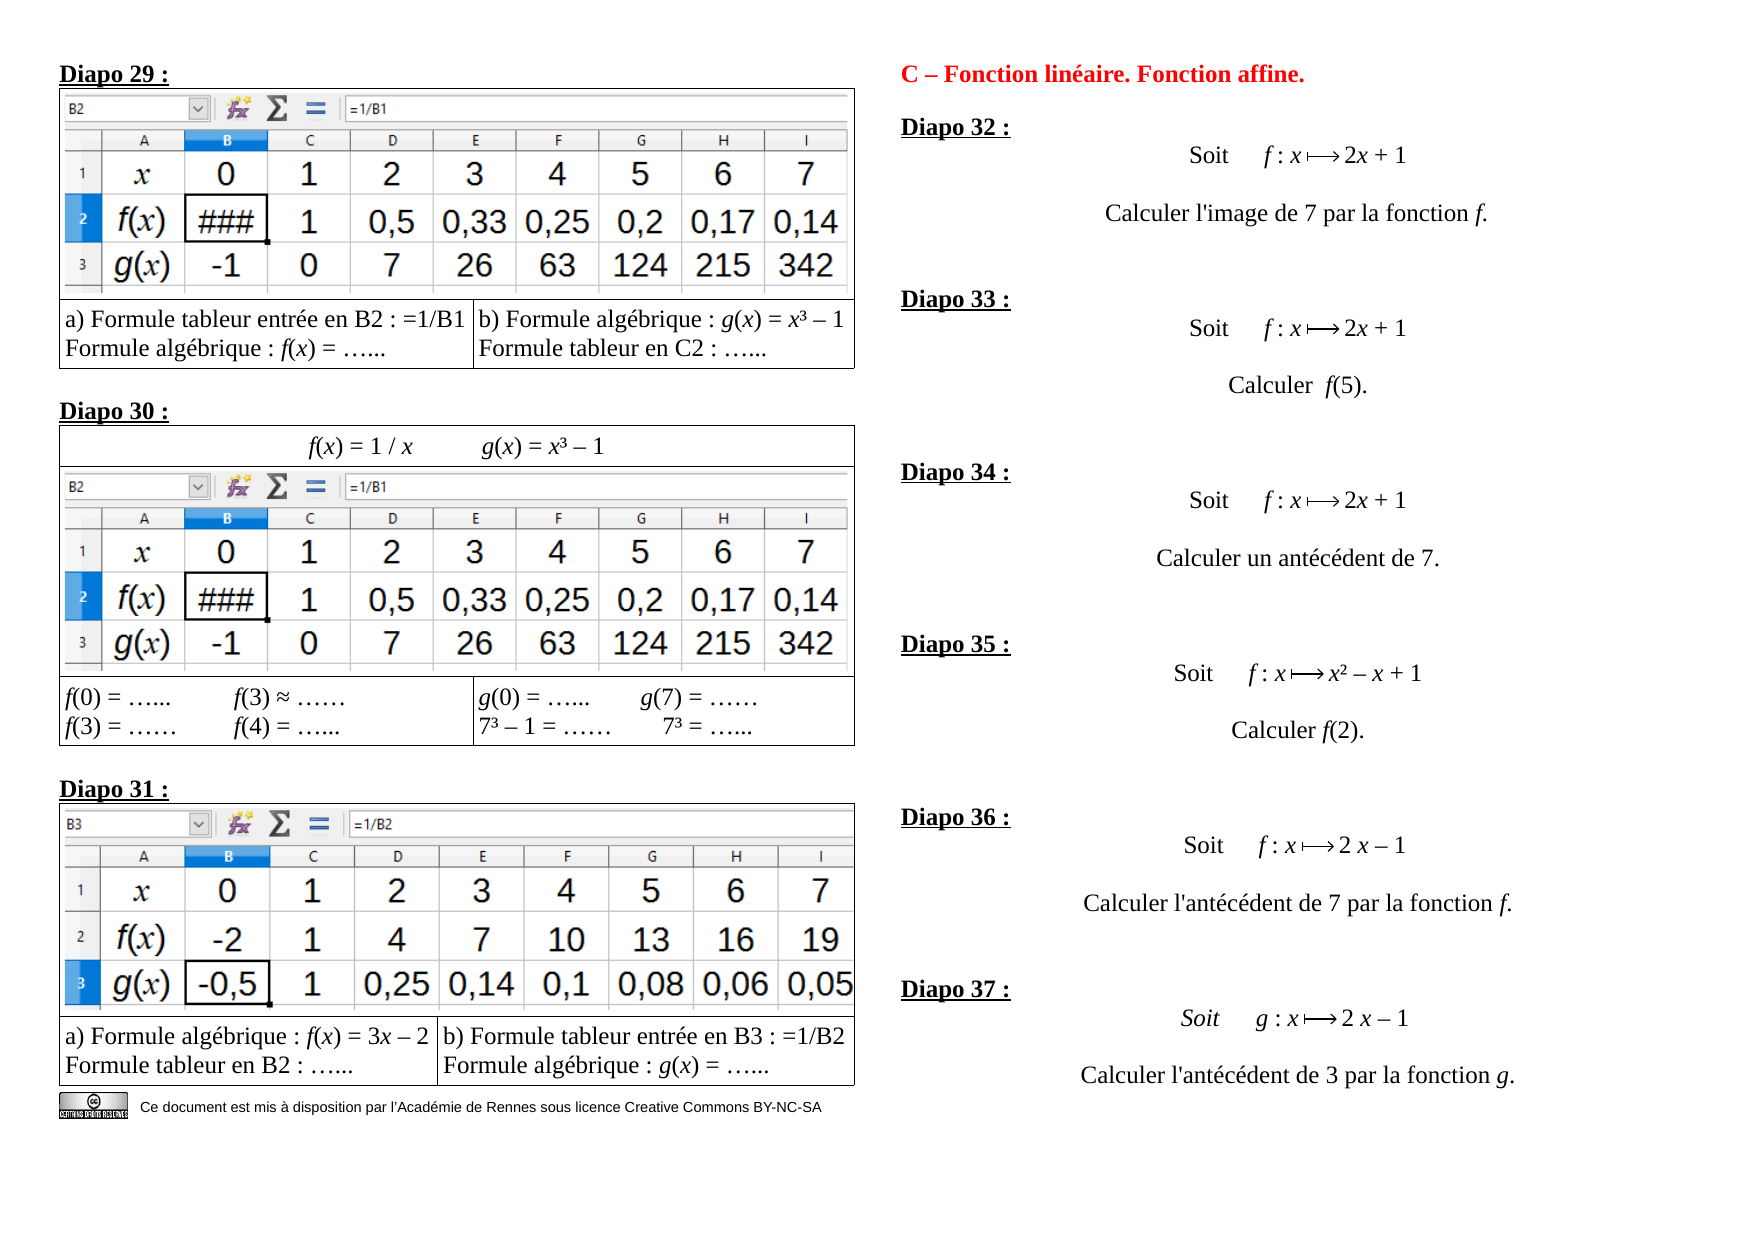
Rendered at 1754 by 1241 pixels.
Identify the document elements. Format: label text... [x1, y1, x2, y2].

text Diapo 34 : [901, 457, 1695, 486]
text Calculer f(5). [901, 371, 1695, 399]
list Calculer f(2). [901, 716, 1695, 744]
text Diapo 31 : [59, 774, 853, 803]
table_cell b) Formule algébrique : g(x) = x³ – 1 Formule tableur en C2 : …... [474, 300, 854, 368]
picture [64, 471, 848, 671]
text Soit f : x 2x + 1 [901, 141, 1695, 169]
text Diapo 33 : [901, 284, 1695, 313]
table_cell f(0) = …... f(3) ≈ …… f(3) = …… f(4) = …... [60, 677, 473, 745]
table_cell g(0) = …... g(7) = …… 7³ – 1 = …… 7³ = …... [474, 677, 854, 745]
text Soit f : x 2x + 1 [901, 313, 1695, 342]
picture [64, 808, 854, 1010]
list Soit f : x x² – x + 1 [901, 658, 1695, 687]
text Soit f : x 2 x – 1 [901, 831, 1695, 859]
picture [64, 93, 848, 293]
text Diapo 35 : [901, 629, 1695, 658]
text Diapo 30 : [59, 396, 853, 425]
table_cell [60, 467, 854, 676]
text C – Fonction linéaire. Fonction affine. [901, 59, 1695, 88]
table_header [60, 804, 854, 1016]
picture [59, 1092, 128, 1119]
text Diapo 29 : [59, 59, 853, 88]
text Diapo 37 : [901, 974, 1695, 1003]
table_cell a) Formule tableur entrée en B2 : =1/B1 Formule algébrique : f(x) = …... [60, 300, 473, 368]
list Soit f : x 2x + 1 [901, 486, 1695, 514]
text Diapo 36 : [901, 802, 1695, 831]
table_header [60, 89, 854, 298]
list Calculer un antécédent de 7. [901, 543, 1695, 572]
table_cell a) Formule algébrique : f(x) = 3x – 2 Formule tableur en B2 : …... [60, 1017, 437, 1085]
table_cell b) Formule tableur entrée en B3 : =1/B2 Formule algébrique : g(x) = …... [438, 1017, 854, 1085]
text Calculer l'antécédent de 3 par la fonction g. [901, 1061, 1695, 1089]
text Calculer l'image de 7 par la fonction f. [901, 198, 1695, 227]
table_header f(x) = 1 / x g(x) = x³ – 1 [60, 426, 854, 466]
text Soit g : x 2 x – 1 [901, 1003, 1695, 1032]
text Diapo 32 : [901, 112, 1695, 141]
text Calculer l'antécédent de 7 par la fonction f. [901, 888, 1695, 917]
